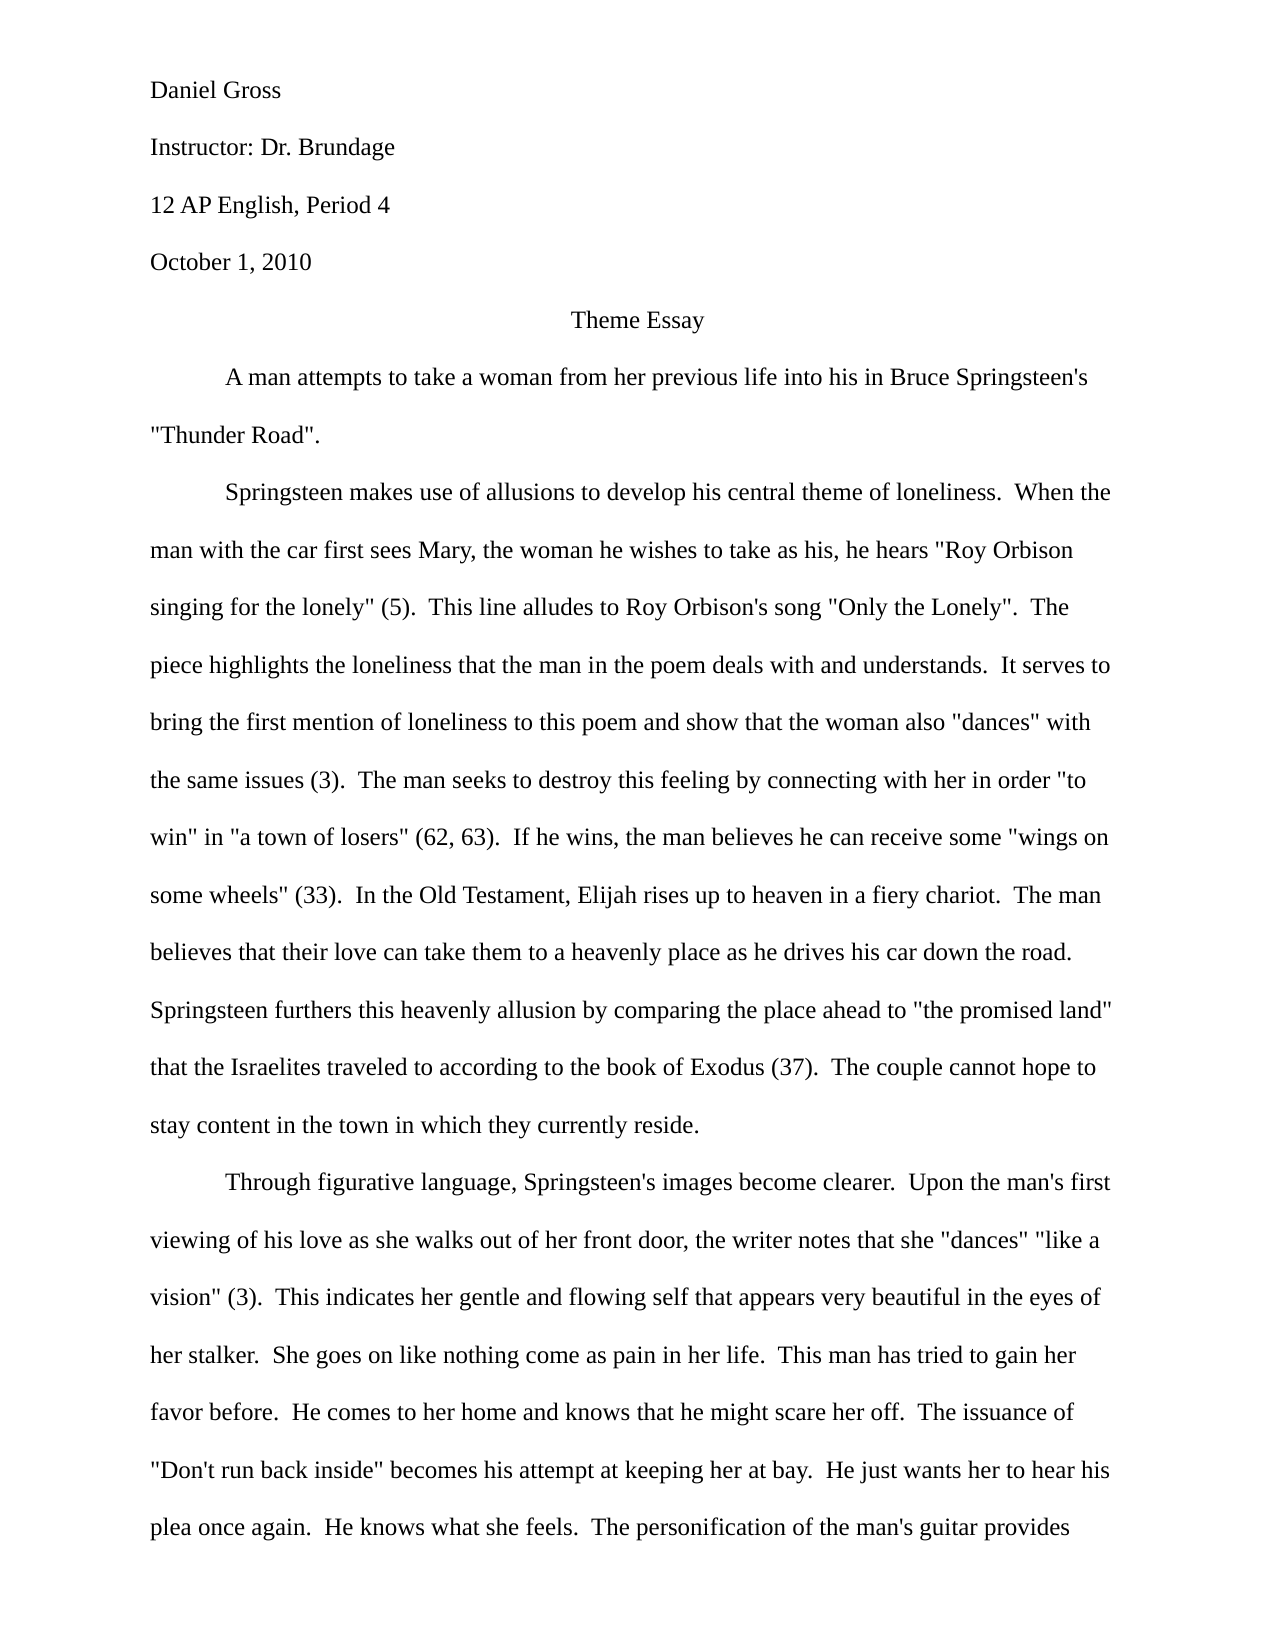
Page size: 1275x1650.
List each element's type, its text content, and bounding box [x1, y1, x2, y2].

text that the Israelites traveled to according to the book of Exodus (37). The couple cannot hope to [150, 1052, 1125, 1081]
text plea once again. He knows what she feels. The personification of the man's guitar provides [150, 1512, 1125, 1541]
text favor before. He comes to her home and knows that he might scare her off. The issuance of [150, 1397, 1125, 1426]
text Springsteen makes use of allusions to develop his central theme of loneliness. When the [150, 477, 1125, 506]
text her stalker. She goes on like nothing come as pain in her life. This man has tried to gain her [150, 1340, 1125, 1369]
text 12 AP English, Period 4 [150, 190, 1125, 219]
text A man attempts to take a woman from her previous life into his in Bruce Springsteen's [150, 362, 1125, 391]
text vision" (3). This indicates her gentle and flowing self that appears very beautiful in the eyes of [150, 1282, 1125, 1311]
text Instructor: Dr. Brundage [150, 132, 1125, 161]
text believes that their love can take them to a heavenly place as he drives his car down the road. Springsteen furthers this heavenly allusion by comparing the place ahead to "the promised land" [150, 937, 1125, 1024]
text viewing of his love as she walks out of her front door, the writer notes that she "dances" "like a [150, 1225, 1125, 1254]
text stay content in the town in which they currently reside. [150, 1110, 1125, 1139]
text Theme Essay [150, 305, 1125, 334]
text Daniel Gross [150, 75, 1125, 104]
text October 1, 2010 [150, 247, 1125, 276]
text man with the car first sees Mary, the woman he wishes to take as his, he hears "Roy Orbison [150, 535, 1125, 564]
text singing for the lonely" (5). This line alludes to Roy Orbison's song "Only the Lonely". The piece highlights the loneliness that the man in the poem deals with and understands. It serves to bring the first mention of loneliness to this poem and show that the woman also "dances" with the same issues (3). The man seeks to destroy this feeling by connecting with her in order "to win" in "a town of losers" (62, 63). If he wins, the man believes he can receive some "wings on some wheels" (33). In the Old Testament, Elijah rises up to heaven in a fiery chariot. The man [150, 592, 1125, 909]
text "Thunder Road". [150, 420, 1125, 449]
text "Don't run back inside" becomes his attempt at keeping her at bay. He just wants her to hear his [150, 1455, 1125, 1484]
text Through figurative language, Springsteen's images become clearer. Upon the man's first [150, 1167, 1125, 1196]
